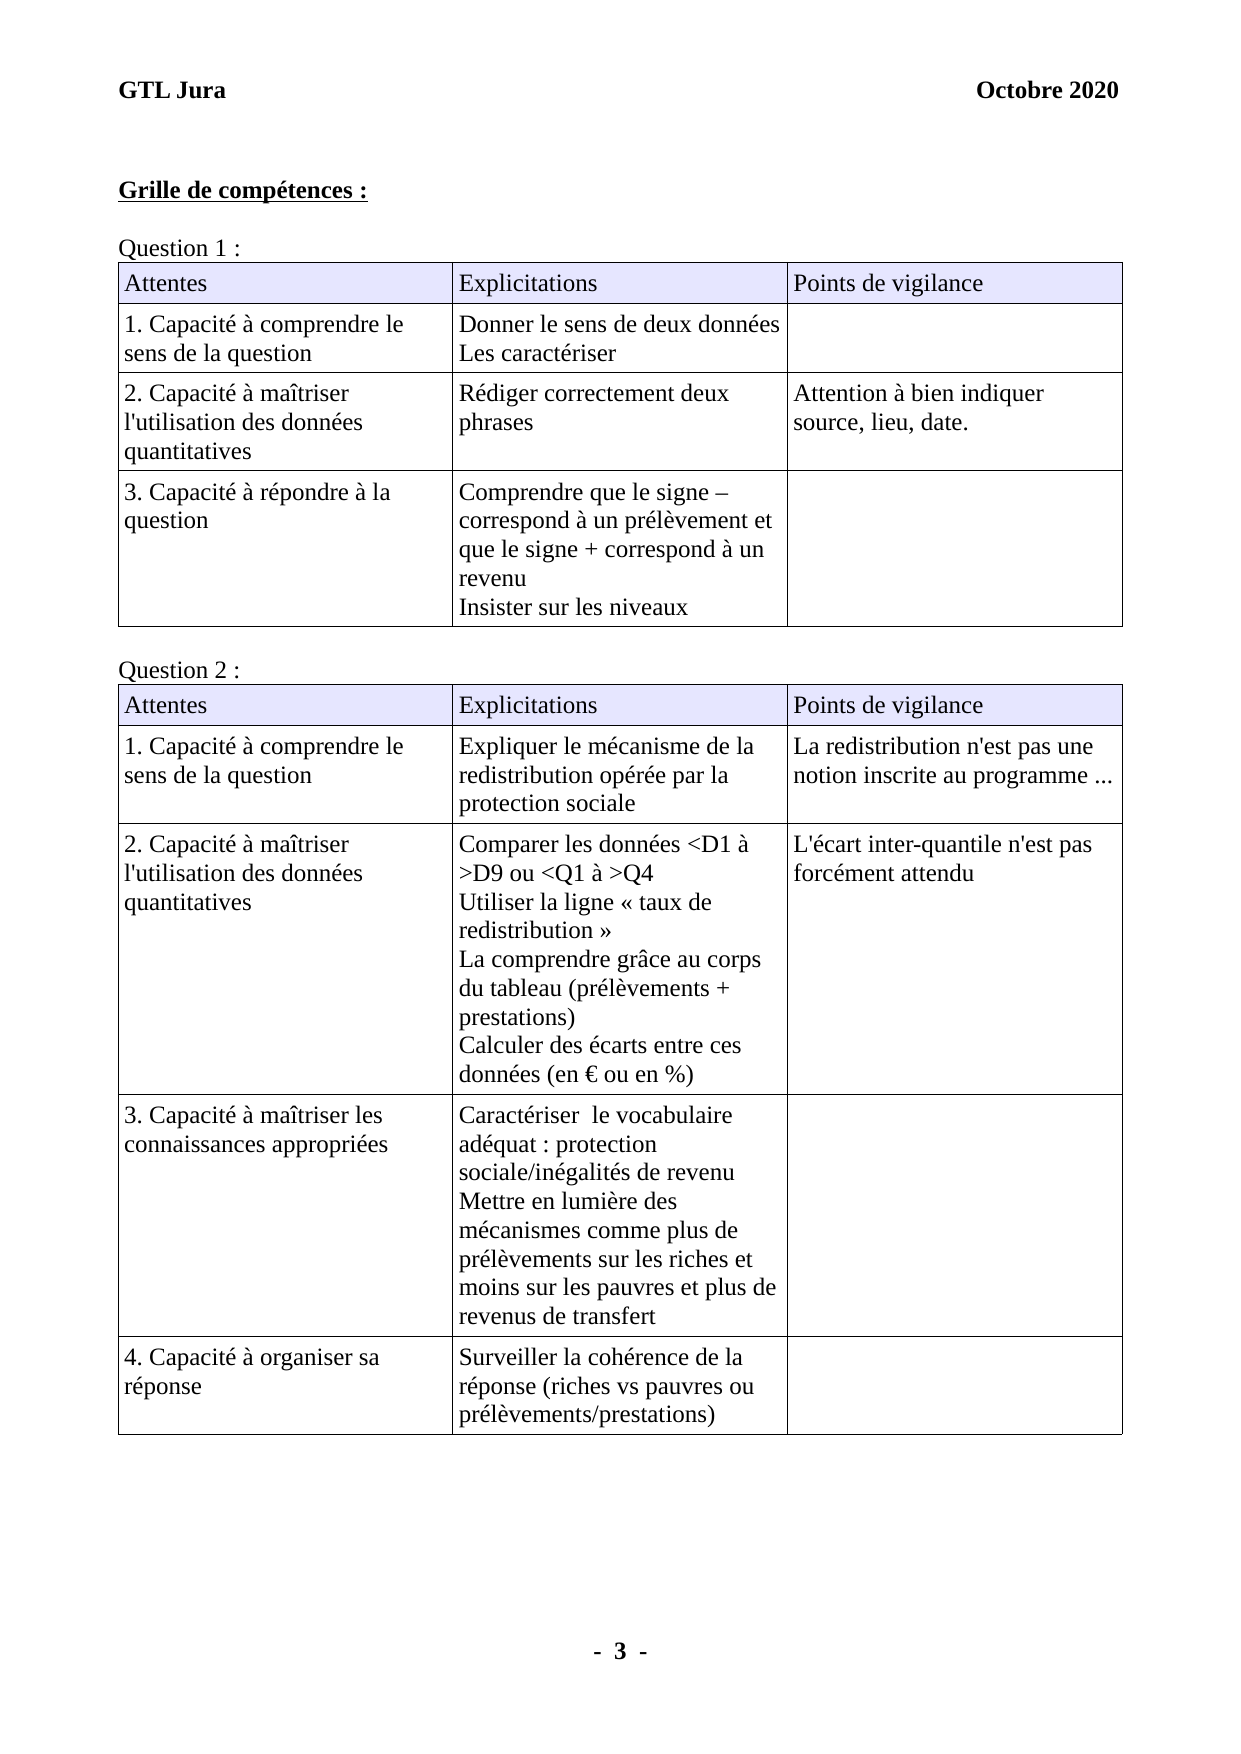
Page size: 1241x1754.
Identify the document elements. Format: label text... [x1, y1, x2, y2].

table_header Explicitations [453, 263, 787, 303]
table_cell [788, 1337, 1122, 1434]
table_cell 4. Capacité à organiser sa réponse [119, 1337, 452, 1434]
table_cell [788, 471, 1122, 626]
table_cell [788, 304, 1122, 372]
table_cell Attention à bien indiquer source, lieu, date. [788, 373, 1122, 470]
table_cell L'écart inter-quantile n'est pas forcément attendu [788, 824, 1122, 1094]
text Grille de compétences : [118, 176, 1122, 204]
text Question 2 : [118, 655, 1122, 684]
table_cell 1. Capacité à comprendre le sens de la question [119, 726, 452, 823]
table_cell 3. Capacité à maîtriser les connaissances appropriées [119, 1095, 452, 1336]
table_cell Comparer les données <D1 à >D9 ou <Q1 à >Q4 Utiliser la ligne « taux de redistribution » La comprendre grâce au corps du tableau (prélèvements + prestations) Calculer des écarts entre ces données (en € ou en %) [453, 824, 787, 1094]
table_cell 1. Capacité à comprendre le sens de la question [119, 304, 452, 372]
table_cell Rédiger correctement deux phrases [453, 373, 787, 470]
table_header Explicitations [453, 685, 787, 725]
table_header Attentes [119, 685, 452, 725]
table_cell 2. Capacité à maîtriser l'utilisation des données quantitatives [119, 824, 452, 1094]
table_cell La redistribution n'est pas une notion inscrite au programme ... [788, 726, 1122, 823]
table_header Points de vigilance [788, 263, 1122, 303]
table_header Points de vigilance [788, 685, 1122, 725]
table_cell Donner le sens de deux données Les caractériser [453, 304, 787, 372]
table_cell Surveiller la cohérence de la réponse (riches vs pauvres ou prélèvements/prestations) [453, 1337, 787, 1434]
table_cell 2. Capacité à maîtriser l'utilisation des données quantitatives [119, 373, 452, 470]
table_cell Expliquer le mécanisme de la redistribution opérée par la protection sociale [453, 726, 787, 823]
table_cell Caractériser le vocabulaire adéquat : protection sociale/inégalités de revenu Mettre en lumière des mécanismes comme plus de prélèvements sur les riches et moins sur les pauvres et plus de revenus de transfert [453, 1095, 787, 1336]
text Question 1 : [118, 233, 1122, 262]
table_header Attentes [119, 263, 452, 303]
table_cell Comprendre que le signe – correspond à un prélèvement et que le signe + correspond à un revenu Insister sur les niveaux [453, 471, 787, 626]
table_cell 3. Capacité à répondre à la question [119, 471, 452, 626]
table_cell [788, 1095, 1122, 1336]
